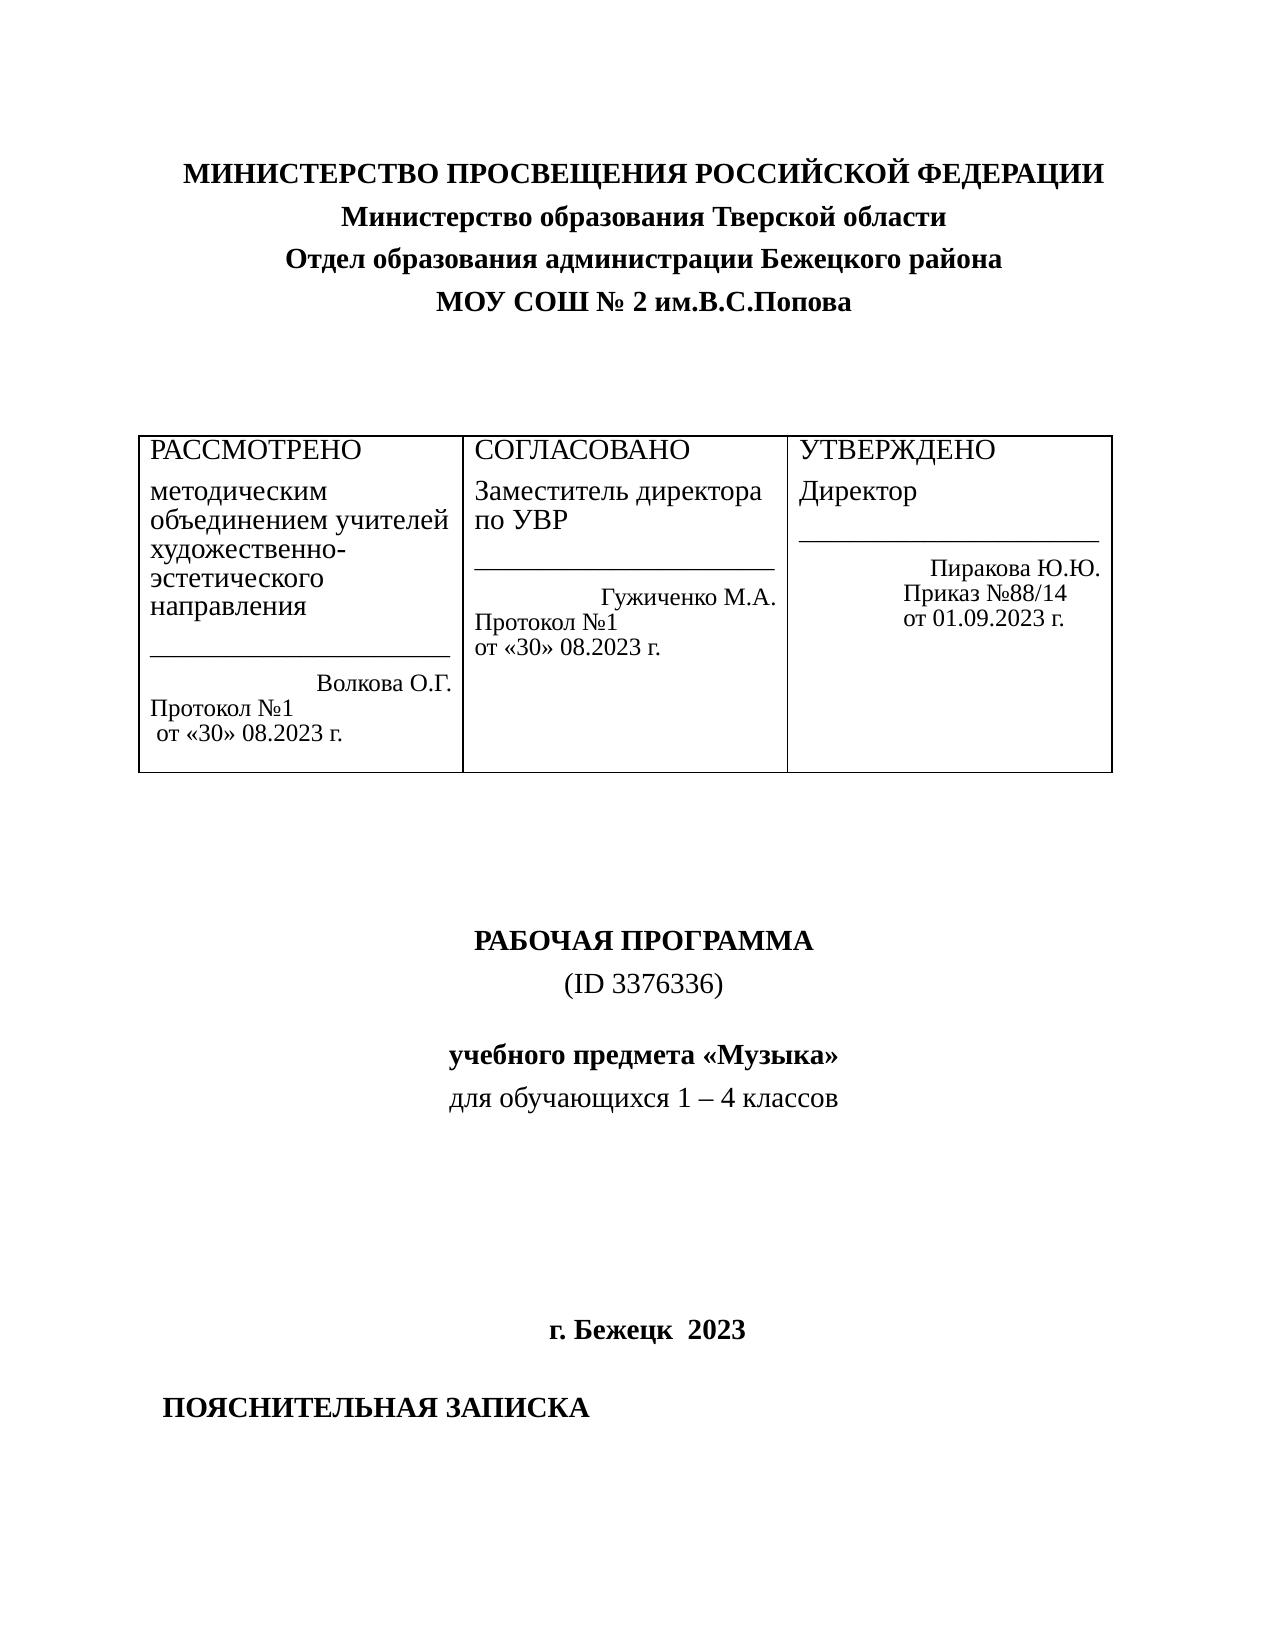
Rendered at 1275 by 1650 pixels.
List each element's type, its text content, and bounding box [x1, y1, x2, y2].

text учебного предмета «Музыка» [162, 1031, 1125, 1073]
table_header СОГЛАСОВАНО Заместитель директора по УВР ________________________ Гужиченко М.А. Протокол №1 от «30» 08.2023 г. [464, 437, 787, 772]
text (ID 3376336) [162, 959, 1125, 1002]
text МОУ СОШ № 2 им.В.С.Попова [162, 277, 1125, 320]
text ‌ [162, 802, 1125, 831]
text ‌Отдел образования администрации Бежецкого района‌​ [162, 235, 1125, 277]
text ​ПОЯСНИТЕЛЬНАЯ ЗАПИСКА [162, 1395, 1125, 1423]
text РАБОЧАЯ ПРОГРАММА [162, 917, 1125, 959]
text ​ г. Бежецк ‌ 2023‌​ [162, 1317, 1125, 1346]
text ‌Министерство образования Тверской области‌‌ [162, 192, 1125, 235]
text МИНИСТЕРСТВО ПРОСВЕЩЕНИЯ РОССИЙСКОЙ ФЕДЕРАЦИИ [162, 150, 1125, 192]
table_header РАССМОТРЕНО методическим объединением учителей художественно-эстетического направления ________________________ Волкова О.Г. Протокол №1 от «30» 08.2023 г. [140, 437, 462, 772]
text для обучающихся 1 – 4 классов [162, 1073, 1125, 1116]
text ​ [162, 1423, 1125, 1456]
table_header УТВЕРЖДЕНО Директор ________________________ Пиракова Ю.Ю. Приказ №88/14 от 01.09.2023 г. [788, 437, 1111, 772]
